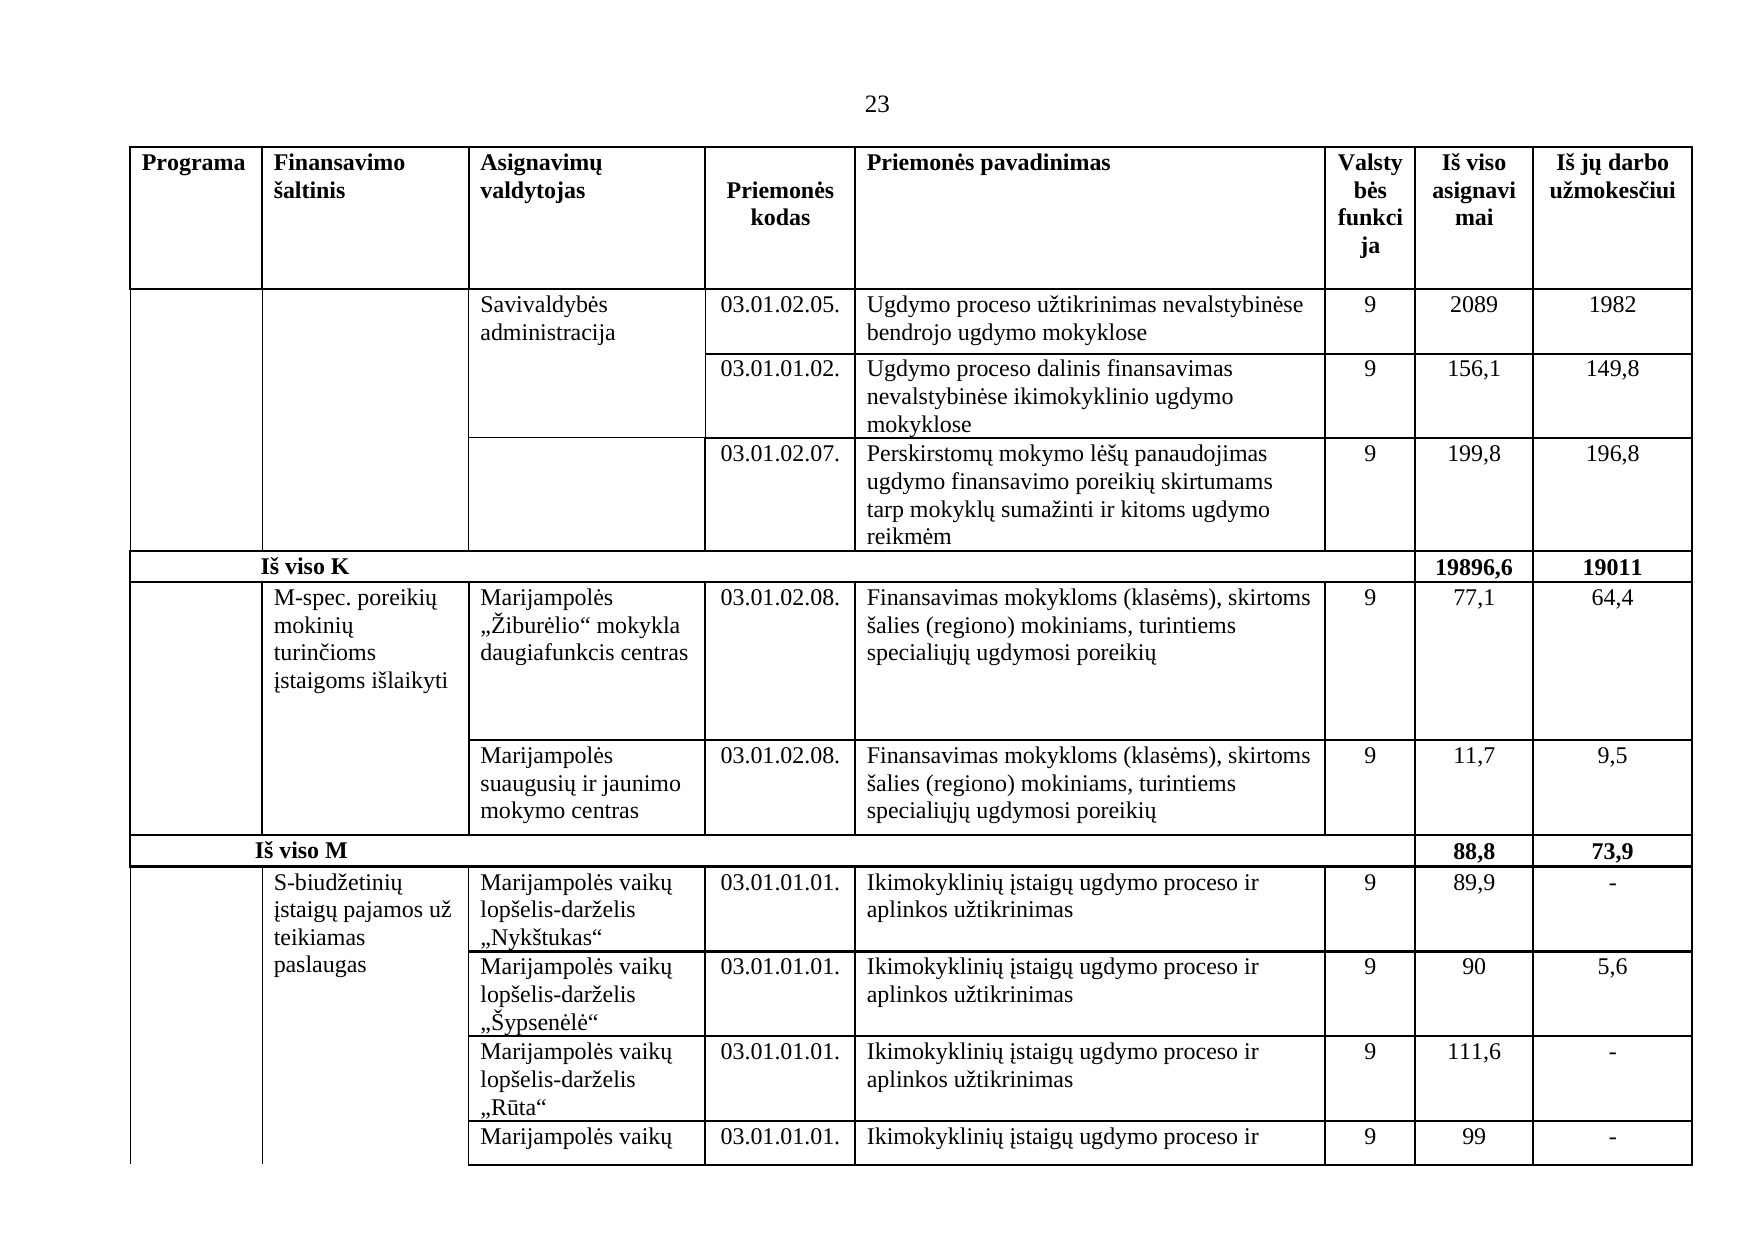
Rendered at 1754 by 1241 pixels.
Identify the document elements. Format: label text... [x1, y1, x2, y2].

table_cell Marijampolės „Žiburėlio“ mokykla daugiafunkcis centras [470, 583, 704, 739]
table_cell Iš viso K [131, 552, 1414, 581]
table_cell Marijampolės vaikų lopšelis-darželis „Šypsenėlė“ [469, 953, 704, 1035]
table_cell Perskirstomų mokymo lėšų panaudojimas ugdymo finansavimo poreikių skirtumams tarp mokyklų sumažinti ir kitoms ugdymo reikmėm [856, 439, 1324, 550]
table_cell 5,6 [1534, 953, 1691, 1035]
table_cell 03.01.02.08. [706, 583, 854, 739]
table_header Programa [131, 148, 261, 259]
table_cell 03.01.02.05. [706, 290, 854, 352]
table_cell Marijampolės vaikų lopšelis-darželis „Rūta“ [469, 1037, 704, 1120]
table_cell 196,8 [1534, 439, 1691, 550]
table_cell - [1534, 1122, 1691, 1164]
table_cell Ikimokyklinių įstaigų ugdymo proceso ir [856, 1122, 1324, 1164]
table_cell 9 [1326, 439, 1414, 550]
table_cell 03.01.01.01. [706, 1122, 854, 1164]
table_header Priemonės kodas [706, 148, 854, 259]
table_cell [131, 290, 262, 352]
table_cell 03.01.01.01. [706, 868, 854, 950]
table_cell 9 [1326, 355, 1414, 437]
table_cell 64,4 [1534, 583, 1691, 739]
table_cell Ikimokyklinių įstaigų ugdymo proceso ir aplinkos užtikrinimas [856, 868, 1324, 950]
table_cell 89,9 [1416, 868, 1532, 950]
table_cell 19011 [1534, 552, 1691, 581]
table_cell 03.01.01.02. [706, 355, 854, 437]
table_cell [263, 259, 468, 288]
table_cell Ugdymo proceso dalinis finansavimas nevalstybinėse ikimokyklinio ugdymo mokyklose [856, 355, 1324, 437]
table_cell [856, 259, 1324, 288]
table_cell 88,8 [1416, 836, 1532, 865]
table_header Iš jų darbo užmokesčiui [1534, 148, 1691, 288]
table_cell Ikimokyklinių įstaigų ugdymo proceso ir aplinkos užtikrinimas [856, 953, 1324, 1035]
table_cell 77,1 [1416, 583, 1532, 739]
table_cell 99 [1416, 1122, 1532, 1164]
table_cell 73,9 [1534, 836, 1691, 865]
table_header Priemonės pavadinimas [856, 148, 1324, 259]
table_cell [263, 739, 468, 834]
table_cell Ikimokyklinių įstaigų ugdymo proceso ir aplinkos užtikrinimas [856, 1037, 1324, 1120]
table_cell 149,8 [1534, 355, 1691, 437]
table_cell Marijampolės suaugusių ir jaunimo mokymo centras [470, 741, 704, 834]
table_cell [131, 353, 262, 550]
table_cell 9 [1326, 868, 1414, 950]
table_cell [131, 868, 262, 1164]
table_header Asignavimų valdytojas [470, 148, 704, 259]
table_cell 03.01.02.08. [706, 741, 854, 834]
table_cell - [1534, 1037, 1691, 1120]
table_cell 111,6 [1416, 1037, 1532, 1120]
table_cell 03.01.01.01. [706, 1037, 854, 1120]
table_cell Marijampolės vaikų lopšelis-darželis „Nykštukas“ [469, 868, 704, 950]
table_cell [131, 259, 261, 288]
table_cell 9 [1326, 583, 1414, 739]
table_cell 9 [1326, 1037, 1414, 1120]
table_cell 03.01.02.07. [706, 439, 854, 550]
table_cell 9 [1326, 290, 1414, 352]
table_cell Iš viso M [131, 836, 1414, 865]
table_header Valstybės funkcija [1326, 148, 1414, 259]
table_cell M-spec. poreikių mokinių turinčioms įstaigoms išlaikyti [263, 583, 468, 739]
table_cell [470, 259, 704, 288]
table_cell 1982 [1534, 290, 1691, 352]
table_header Iš viso asignavimai [1416, 148, 1532, 288]
table_cell - [1534, 868, 1691, 950]
table_cell [263, 353, 468, 550]
table_cell S-biudžetinių įstaigų pajamos už teikiamas paslaugas [263, 868, 468, 1164]
table_cell Finansavimas mokykloms (klasėms), skirtoms šalies (regiono) mokiniams, turintiems specialiųjų ugdymosi poreikių [856, 741, 1324, 834]
table_cell [131, 739, 261, 834]
table_cell 9 [1326, 741, 1414, 834]
table_cell 9 [1326, 1122, 1414, 1164]
table_cell Finansavimas mokykloms (klasėms), skirtoms šalies (regiono) mokiniams, turintiems specialiųjų ugdymosi poreikių [856, 583, 1324, 739]
table_cell 156,1 [1416, 355, 1532, 437]
table_cell 199,8 [1416, 439, 1532, 550]
table_cell 19896,6 [1416, 552, 1532, 581]
table_cell [131, 583, 261, 739]
table_cell Ugdymo proceso užtikrinimas nevalstybinėse bendrojo ugdymo mokyklose [856, 290, 1324, 352]
table_cell 90 [1416, 953, 1532, 1035]
table_cell 9,5 [1534, 741, 1691, 834]
table_header Finansavimo šaltinis [263, 148, 468, 259]
table_cell [706, 259, 854, 288]
table_cell Savivaldybės administracija [469, 290, 705, 437]
table_cell [469, 438, 704, 550]
table_cell [1326, 259, 1414, 288]
table_cell 03.01.01.01. [706, 953, 854, 1035]
table_cell [263, 290, 468, 352]
table_cell 9 [1326, 953, 1414, 1035]
table_cell Marijampolės vaikų [469, 1122, 704, 1164]
table_cell 2089 [1416, 290, 1532, 352]
table_cell 11,7 [1416, 741, 1532, 834]
